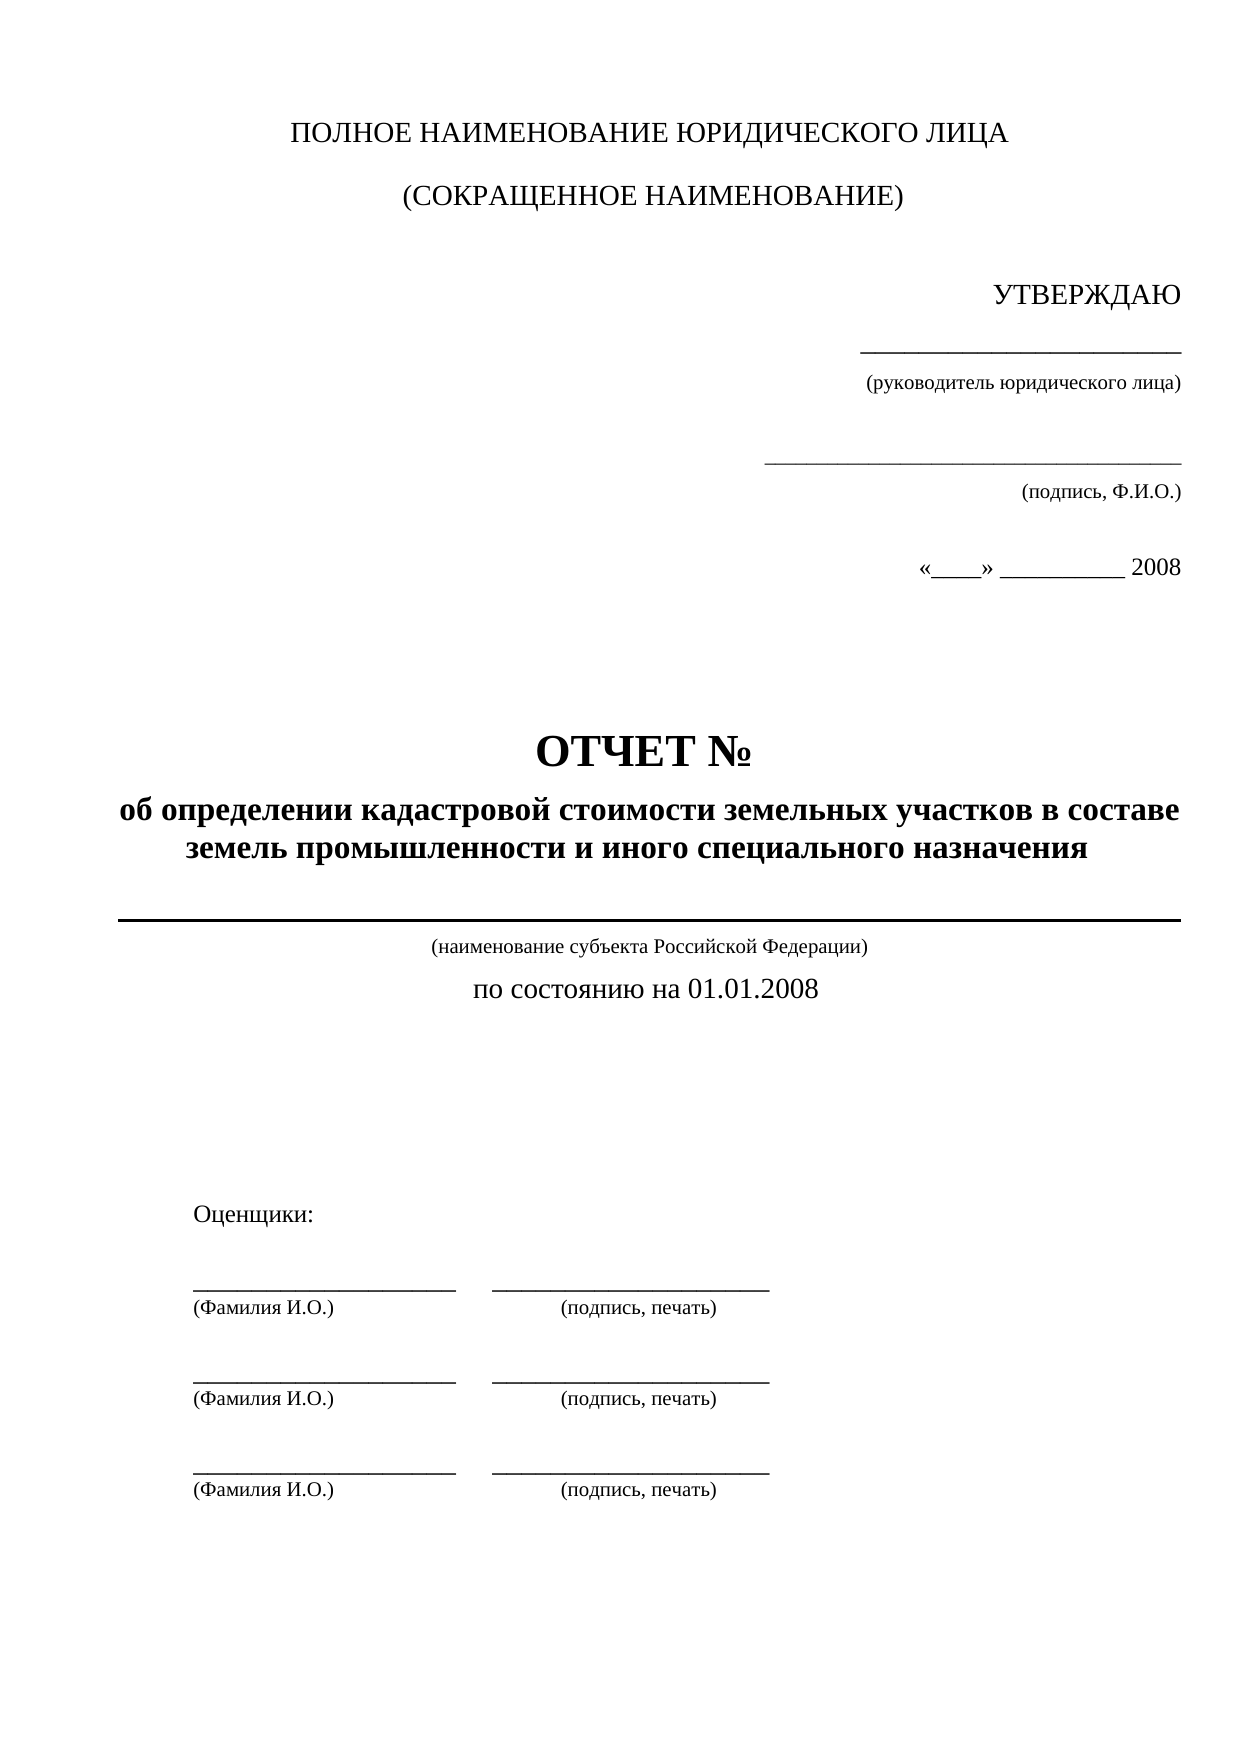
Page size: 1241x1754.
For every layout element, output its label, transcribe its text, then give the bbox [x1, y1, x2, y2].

text (наименование субъекта Российской Федерации) [118, 934, 1181, 958]
text по состоянию на 01.01.2008 [118, 971, 1181, 1004]
text УТВЕРЖДАЮ [662, 277, 1181, 311]
text __________________ ___________________ [118, 1353, 1181, 1386]
text (Фамилия И.О.) (подпись, печать) [118, 1295, 1181, 1319]
text (Фамилия И.О.) (подпись, печать) [118, 1477, 1181, 1501]
text ______________________ [662, 323, 1181, 357]
text Полное наименование ЮРИДИЧЕСКОГО ЛИЦА [118, 115, 1181, 149]
text __________________ ___________________ [118, 1261, 1181, 1295]
text Оценщики: [118, 1199, 1181, 1228]
text «____» __________ 2008 [662, 552, 1181, 581]
text __________________ ___________________ [118, 1444, 1181, 1477]
text отчет № [118, 724, 1181, 777]
text (Фамилия И.О.) (подпись, печать) [118, 1386, 1181, 1410]
text (подпись, Ф.И.О.) [662, 479, 1181, 503]
text (руководитель юридического лица) [662, 369, 1181, 394]
text ________________________________________ [662, 443, 1181, 467]
text (сокращенное наименование) [118, 178, 1181, 212]
text об определении кадастровой стоимости земельных участков в составе земель промышленности и иного специального назначения [118, 789, 1181, 866]
